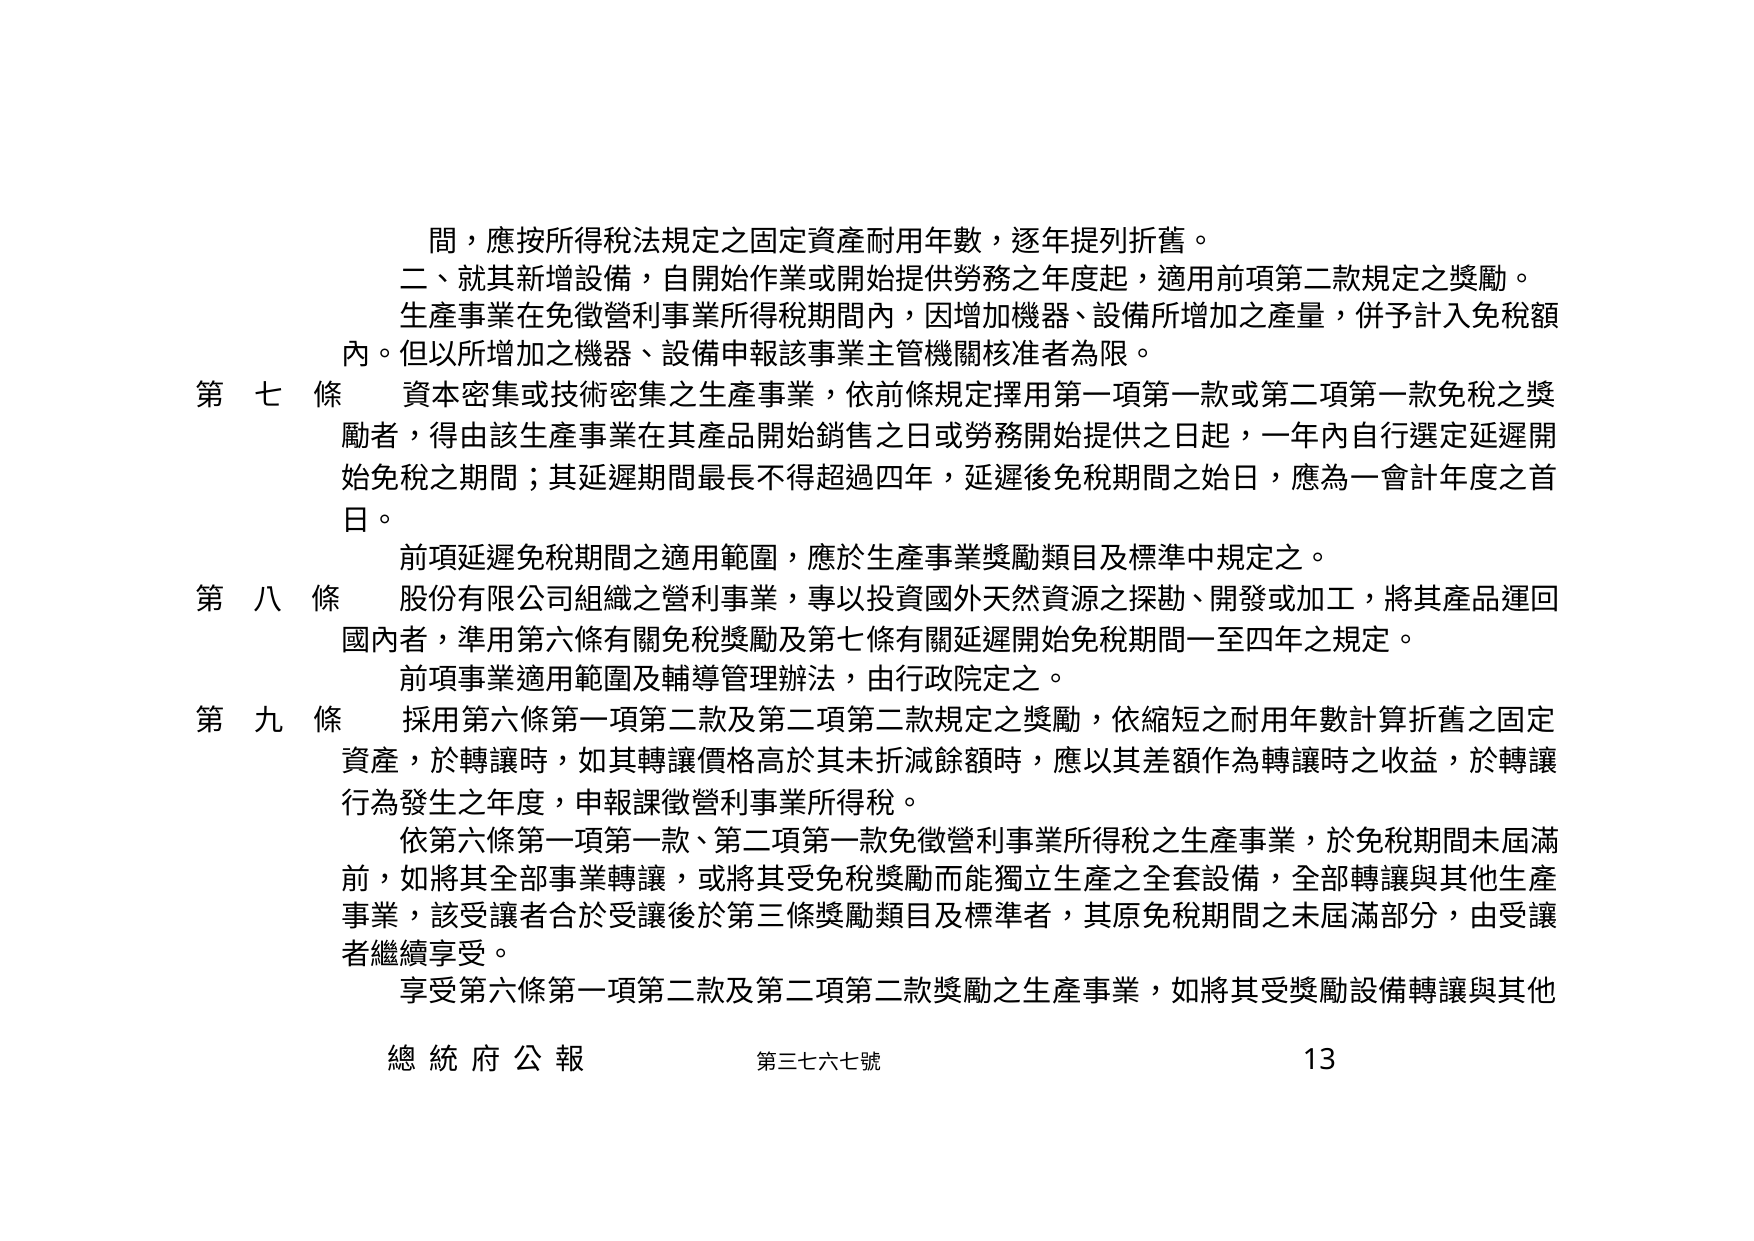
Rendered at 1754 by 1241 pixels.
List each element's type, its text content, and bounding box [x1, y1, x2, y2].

text 享受第六條第一項第二款及第二項第二款獎勵之生產事業，如將其受獎勵設備轉讓與其他 [341, 972, 1559, 1009]
text 第 七 條 資本密集或技術密集之生產事業，依前條規定擇用第一項第一款或第二項第一款免稅之獎勵者，得由該生產事業在其產品開始銷售之日或勞務開始提供之日起，一年內自行選定延遲開始免稅之期間；其延遲期間最長不得超過四年，延遲後免稅期間之始日，應為一會計年度之首日。 [195, 372, 1559, 538]
text 第 八 條 股份有限公司組織之營利事業，專以投資國外天然資源之探勘、開發或加工，將其產品運回國內者，準用第六條有關免稅獎勵及第七條有關延遲開始免稅期間一至四年之規定。 [195, 576, 1559, 659]
text 間，應按所得稅法規定之固定資產耐用年數，逐年提列折舊。 [399, 222, 1559, 259]
text 依第六條第一項第一款、第二項第一款免徵營利事業所得稅之生產事業，於免稅期間未屆滿前，如將其全部事業轉讓，或將其受免稅獎勵而能獨立生產之全套設備，全部轉讓與其他生產事業，該受讓者合於受讓後於第三條獎勵類目及標準者，其原免稅期間之未屆滿部分，由受讓者繼續享受。 [341, 822, 1559, 972]
text 第 九 條 採用第六條第一項第二款及第二項第二款規定之獎勵，依縮短之耐用年數計算折舊之固定資產，於轉讓時，如其轉讓價格高於其未折減餘額時，應以其差額作為轉讓時之收益，於轉讓行為發生之年度，申報課徵營利事業所得稅。 [195, 697, 1559, 822]
text 二、就其新增設備，自開始作業或開始提供勞務之年度起，適用前項第二款規定之獎勵。 [399, 259, 1559, 297]
text 前項延遲免稅期間之適用範圍，應於生產事業獎勵類目及標準中規定之。 [341, 538, 1559, 576]
text 生產事業在免徵營利事業所得稅期間內，因增加機器、設備所增加之產量，併予計入免稅額內。但以所增加之機器、設備申報該事業主管機關核准者為限。 [341, 297, 1559, 372]
text 前項事業適用範圍及輔導管理辦法，由行政院定之。 [341, 659, 1559, 697]
